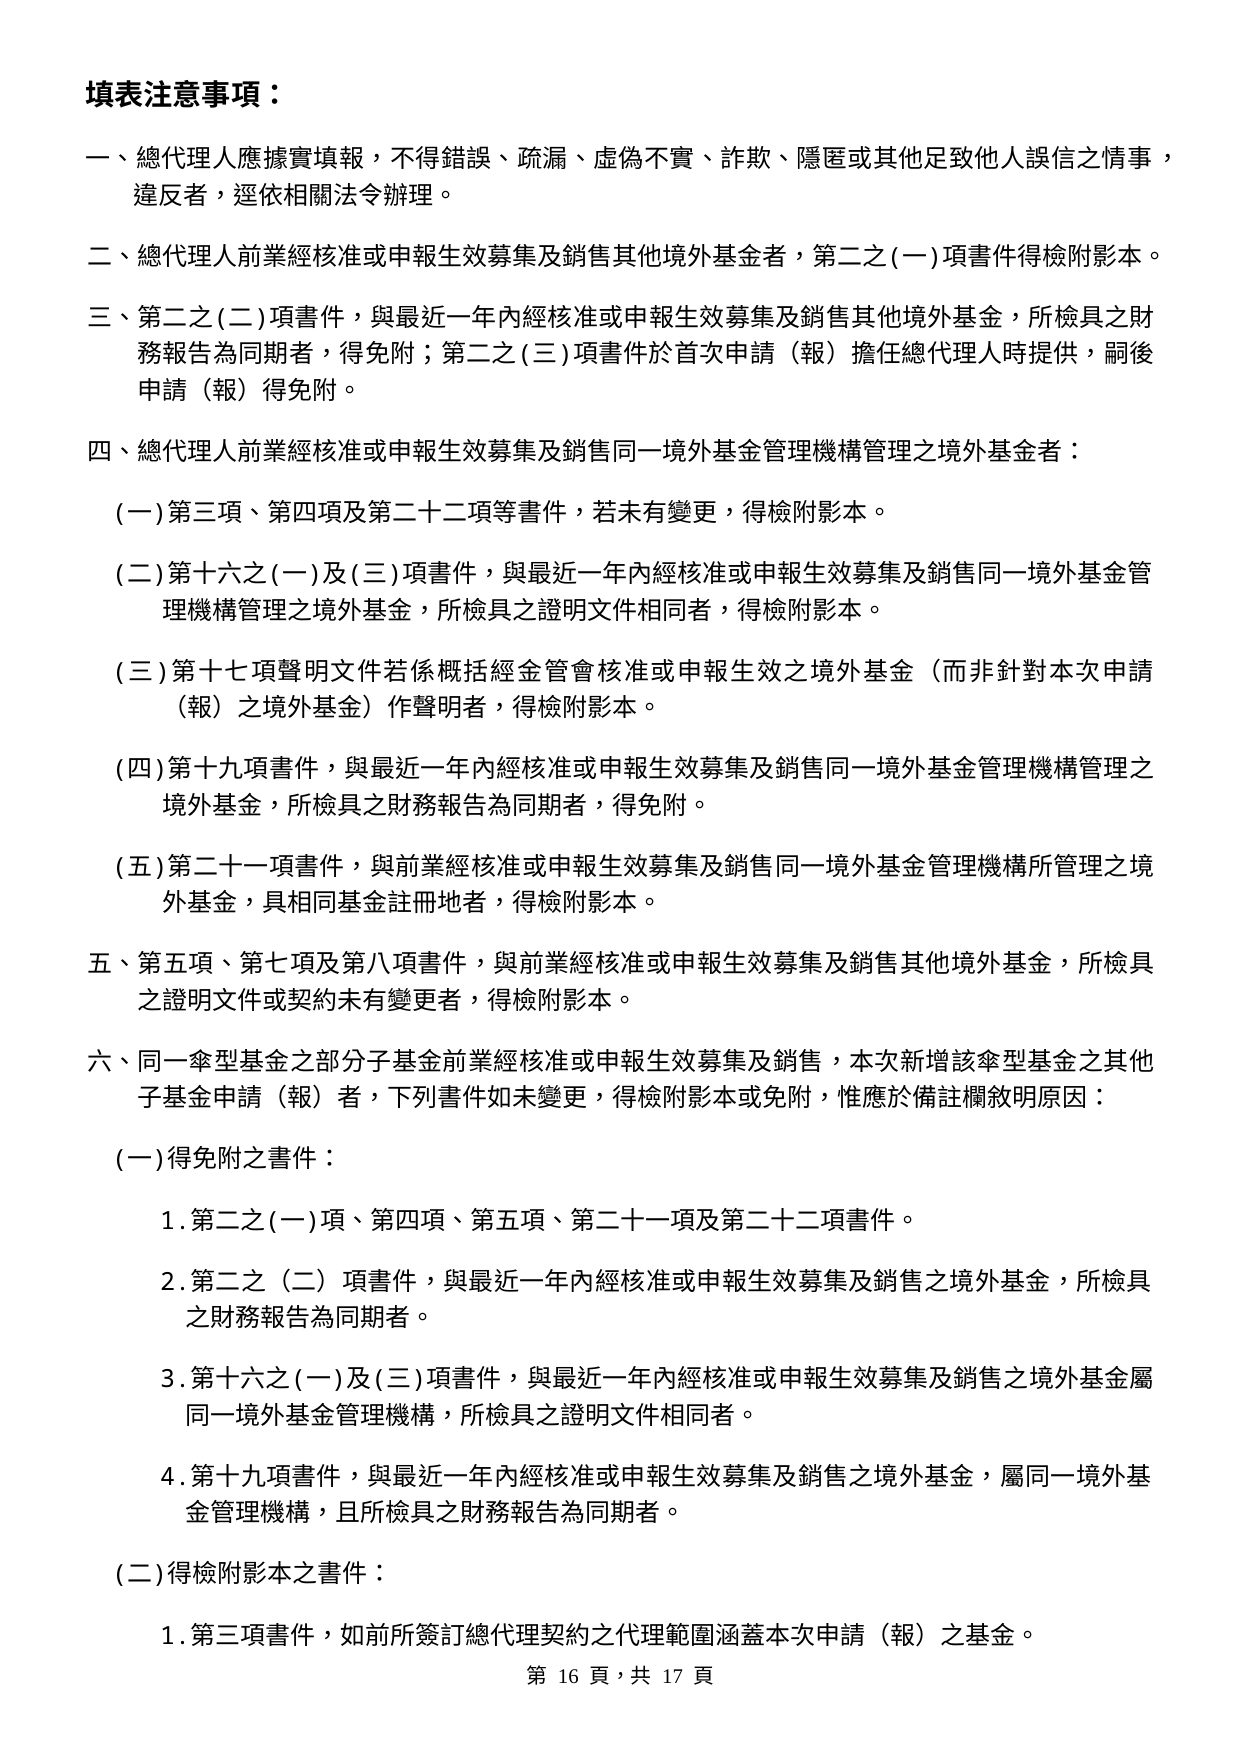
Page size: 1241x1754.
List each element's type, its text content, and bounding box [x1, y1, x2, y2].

text 二、總代理人前業經核准或申報生效募集及銷售其他境外基金者，第二之(一)項書件得檢附影本。 [87, 236, 1155, 273]
text (二)得檢附影本之書件： [112, 1554, 1155, 1590]
text 六、同一傘型基金之部分子基金前業經核准或申報生效募集及銷售，本次新增該傘型基金之其他子基金申請（報）者，下列書件如未變更，得檢附影本或免附，惟應於備註欄敘明原因： [87, 1041, 1155, 1114]
text 2.第二之（二）項書件，與最近一年內經核准或申報生效募集及銷售之境外基金，所檢具之財務報告為同期者。 [160, 1261, 1155, 1334]
text 五、第五項、第七項及第八項書件，與前業經核准或申報生效募集及銷售其他境外基金，所檢具之證明文件或契約未有變更者，得檢附影本。 [87, 944, 1155, 1016]
text (一)得免附之書件： [112, 1139, 1155, 1175]
text 四、總代理人前業經核准或申報生效募集及銷售同一境外基金管理機構管理之境外基金者： [87, 431, 1155, 468]
text 3.第十六之(一)及(三)項書件，與最近一年內經核准或申報生效募集及銷售之境外基金屬同一境外基金管理機構，所檢具之證明文件相同者。 [160, 1359, 1155, 1431]
text 4.第十九項書件，與最近一年內經核准或申報生效募集及銷售之境外基金，屬同一境外基金管理機構，且所檢具之財務報告為同期者。 [160, 1456, 1155, 1529]
text 三、第二之(二)項書件，與最近一年內經核准或申報生效募集及銷售其他境外基金，所檢具之財務報告為同期者，得免附；第二之(三)項書件於首次申請（報）擔任總代理人時提供，嗣後申請（報）得免附。 [87, 298, 1155, 406]
text 1.第二之(一)項、第四項、第五項、第二十一項及第二十二項書件。 [160, 1200, 1155, 1236]
text (二)第十六之(一)及(三)項書件，與最近一年內經核准或申報生效募集及銷售同一境外基金管理機構管理之境外基金，所檢具之證明文件相同者，得檢附影本。 [112, 554, 1155, 626]
text (五)第二十一項書件，與前業經核准或申報生效募集及銷售同一境外基金管理機構所管理之境外基金，具相同基金註冊地者，得檢附影本。 [112, 846, 1155, 919]
text (一)第三項、第四項及第二十二項等書件，若未有變更，得檢附影本。 [112, 493, 1155, 529]
text (四)第十九項書件，與最近一年內經核准或申報生效募集及銷售同一境外基金管理機構管理之境外基金，所檢具之財務報告為同期者，得免附。 [112, 749, 1155, 821]
text 填表注意事項： [85, 72, 1155, 114]
text 一、總代理人應據實填報，不得錯誤、疏漏、虛偽不實、詐欺、隱匿或其他足致他人誤信之情事，違反者，逕依相關法令辦理。 [85, 139, 1155, 211]
text 1.第三項書件，如前所簽訂總代理契約之代理範圍涵蓋本次申請（報）之基金。 [160, 1615, 1155, 1651]
text (三)第十七項聲明文件若係概括經金管會核准或申報生效之境外基金（而非針對本次申請（報）之境外基金）作聲明者，得檢附影本。 [112, 651, 1155, 724]
